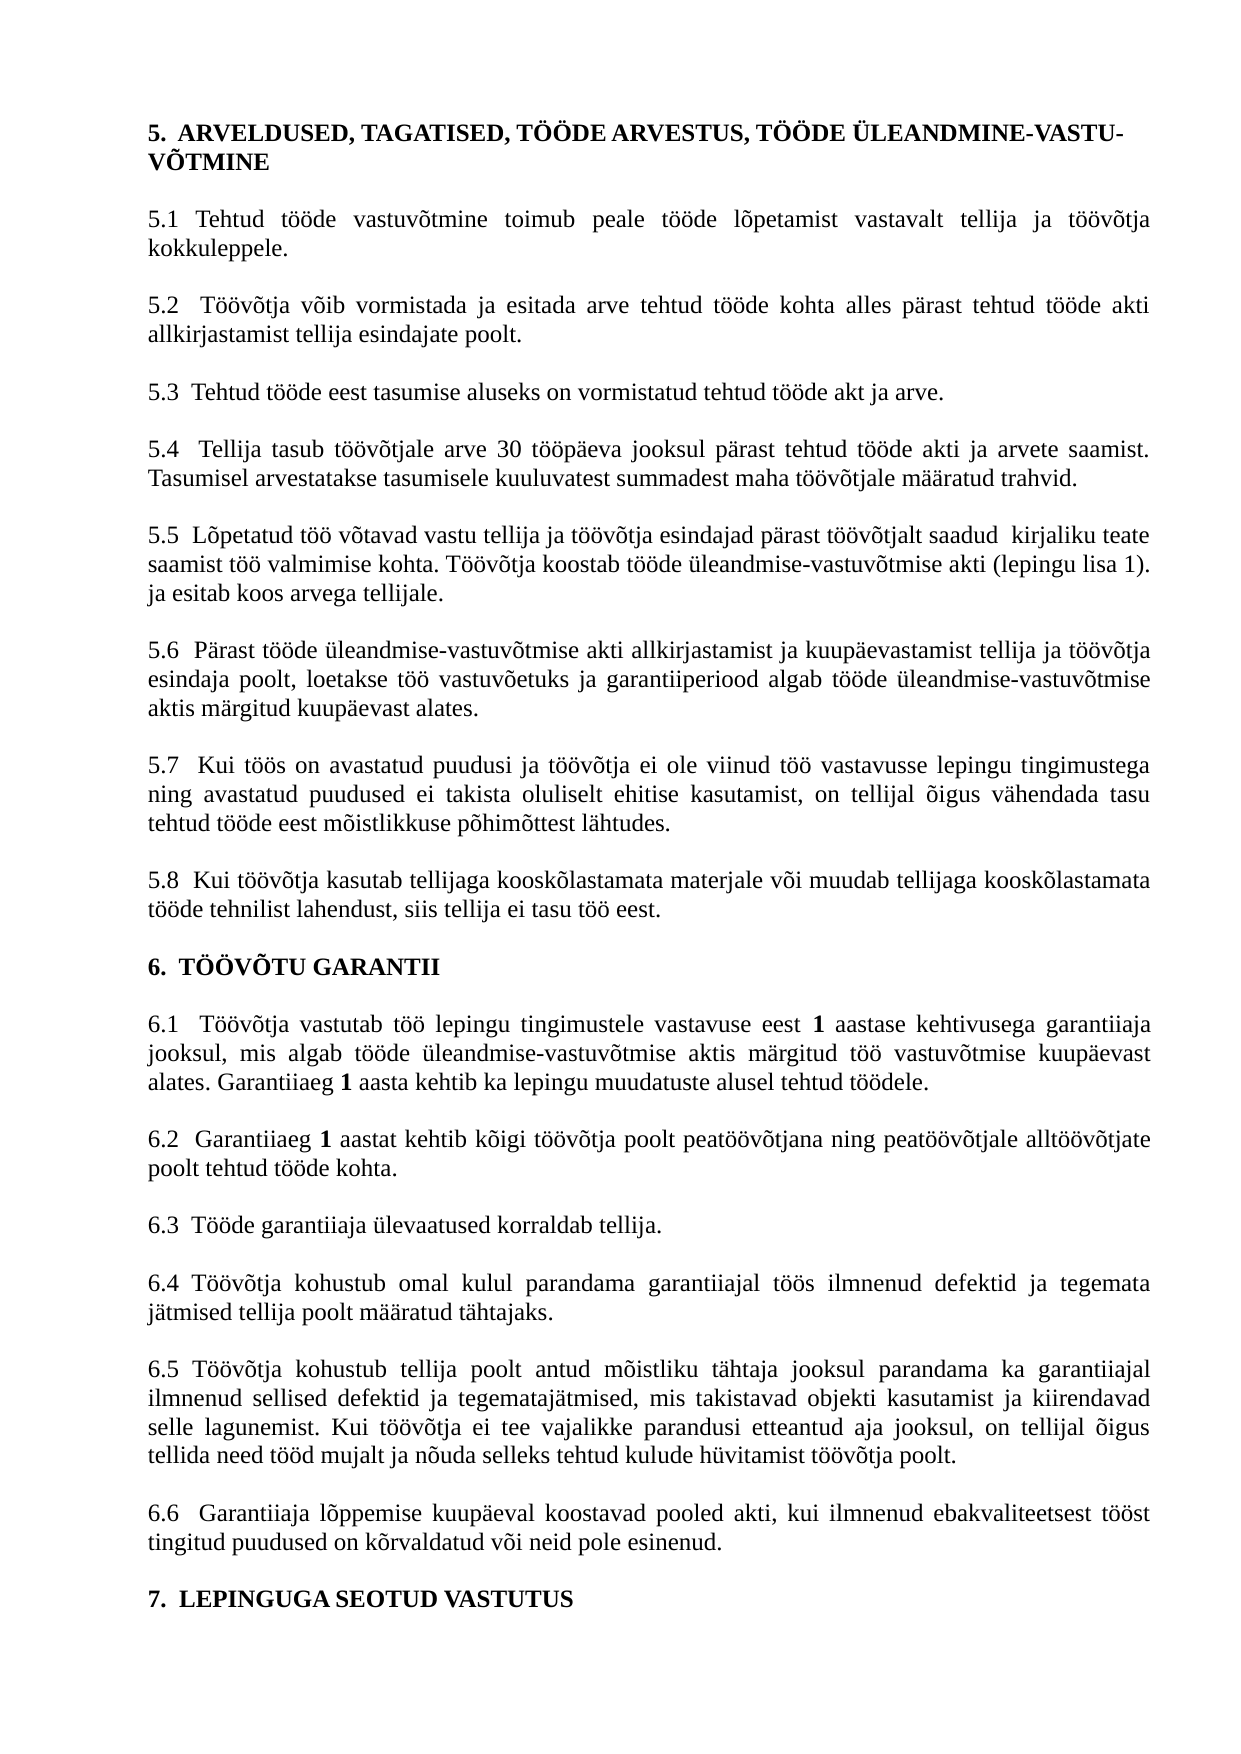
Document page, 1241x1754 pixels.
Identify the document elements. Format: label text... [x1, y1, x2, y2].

text 6.5 Töövõtja kohustub tellija poolt antud mõistliku tähtaja jooksul parandama ka garantiiajal ilmnenud sellised defektid ja tegematajätmised, mis takistavad objekti kasutamist ja kiirendavad selle lagunemist. Kui töövõtja ei tee vajalikke parandusi etteantud aja jooksul, on tellijal õigus tellida need tööd mujalt ja nõuda selleks tehtud kulude hüvitamist töövõtja poolt. [148, 1354, 1152, 1469]
text 6.1 Töövõtja vastutab töö lepingu tingimustele vastavuse eest 1 aastase kehtivusega garantiiaja jooksul, mis algab tööde üleandmise-vastuvõtmise aktis märgitud töö vastuvõtmise kuupäevast alates. Garantiiaeg 1 aasta kehtib ka lepingu muudatuste alusel tehtud töödele. [148, 1009, 1152, 1096]
text 6.2 Garantiiaeg 1 aastat kehtib kõigi töövõtja poolt peatöövõtjana ning peatöövõtjale alltöövõtjate poolt tehtud tööde kohta. [148, 1124, 1152, 1182]
text 5.8 Kui töövõtja kasutab tellijaga kooskõlastamata materjale või muudab tellijaga kooskõlastamata tööde tehnilist lahendust, siis tellija ei tasu töö eest. [148, 866, 1152, 923]
text 5.6 Pärast tööde üleandmise-vastuvõtmise akti allkirjastamist ja kuupäevastamist tellija ja töövõtja esindaja poolt, loetakse töö vastuvõetuks ja garantiiperiood algab tööde üleandmise-vastuvõtmise aktis märgitud kuupäevast alates. [148, 636, 1152, 722]
text 5.5 Lõpetatud töö võtavad vastu tellija ja töövõtja esindajad pärast töövõtjalt saadud kirjaliku teate saamist töö valmimise kohta. Töövõtja koostab tööde üleandmise-vastuvõtmise akti (lepingu lisa 1). ja esitab koos arvega tellijale. [148, 521, 1152, 607]
text 5.7 Kui töös on avastatud puudusi ja töövõtja ei ole viinud töö vastavusse lepingu tingimustega ning avastatud puudused ei takista oluliselt ehitise kasutamist, on tellijal õigus vähendada tasu tehtud tööde eest mõistlikkuse põhimõttest lähtudes. [148, 751, 1152, 837]
text 7. LEPINGUGA SEOTUD VASTUTUS [148, 1584, 1152, 1613]
text 5.3 Tehtud tööde eest tasumise aluseks on vormistatud tehtud tööde akt ja arve. [148, 377, 1152, 406]
text 5.2 Töövõtja võib vormistada ja esitada arve tehtud tööde kohta alles pärast tehtud tööde akti allkirjastamist tellija esindajate poolt. [148, 291, 1152, 348]
text 6.3 Tööde garantiiaja ülevaatused korraldab tellija. [148, 1211, 1152, 1239]
text 6.4 Töövõtja kohustub omal kulul parandama garantiiajal töös ilmnenud defektid ja tegemata jätmised tellija poolt määratud tähtajaks. [148, 1268, 1152, 1326]
text 5.1 Tehtud tööde vastuvõtmine toimub peale tööde lõpetamist vastavalt tellija ja töövõtja kokkuleppele. [148, 204, 1152, 262]
text 6.6 Garantiiaja lõppemise kuupäeval koostavad pooled akti, kui ilmnenud ebakvaliteetsest tööst tingitud puudused on kõrvaldatud või neid pole esinenud. [148, 1498, 1152, 1556]
text 6. TÖÖVÕTU GARANTII [148, 952, 1152, 981]
text 5. ARVELDUSED, TAGATISED, TÖÖDE ARVESTUS, TÖÖDE ÜLEANDMINE-VASTU-VÕTMINE [148, 118, 1152, 176]
text 5.4 Tellija tasub töövõtjale arve 30 tööpäeva jooksul pärast tehtud tööde akti ja arvete saamist. Tasumisel arvestatakse tasumisele kuuluvatest summadest maha töövõtjale määratud trahvid. [148, 434, 1152, 492]
